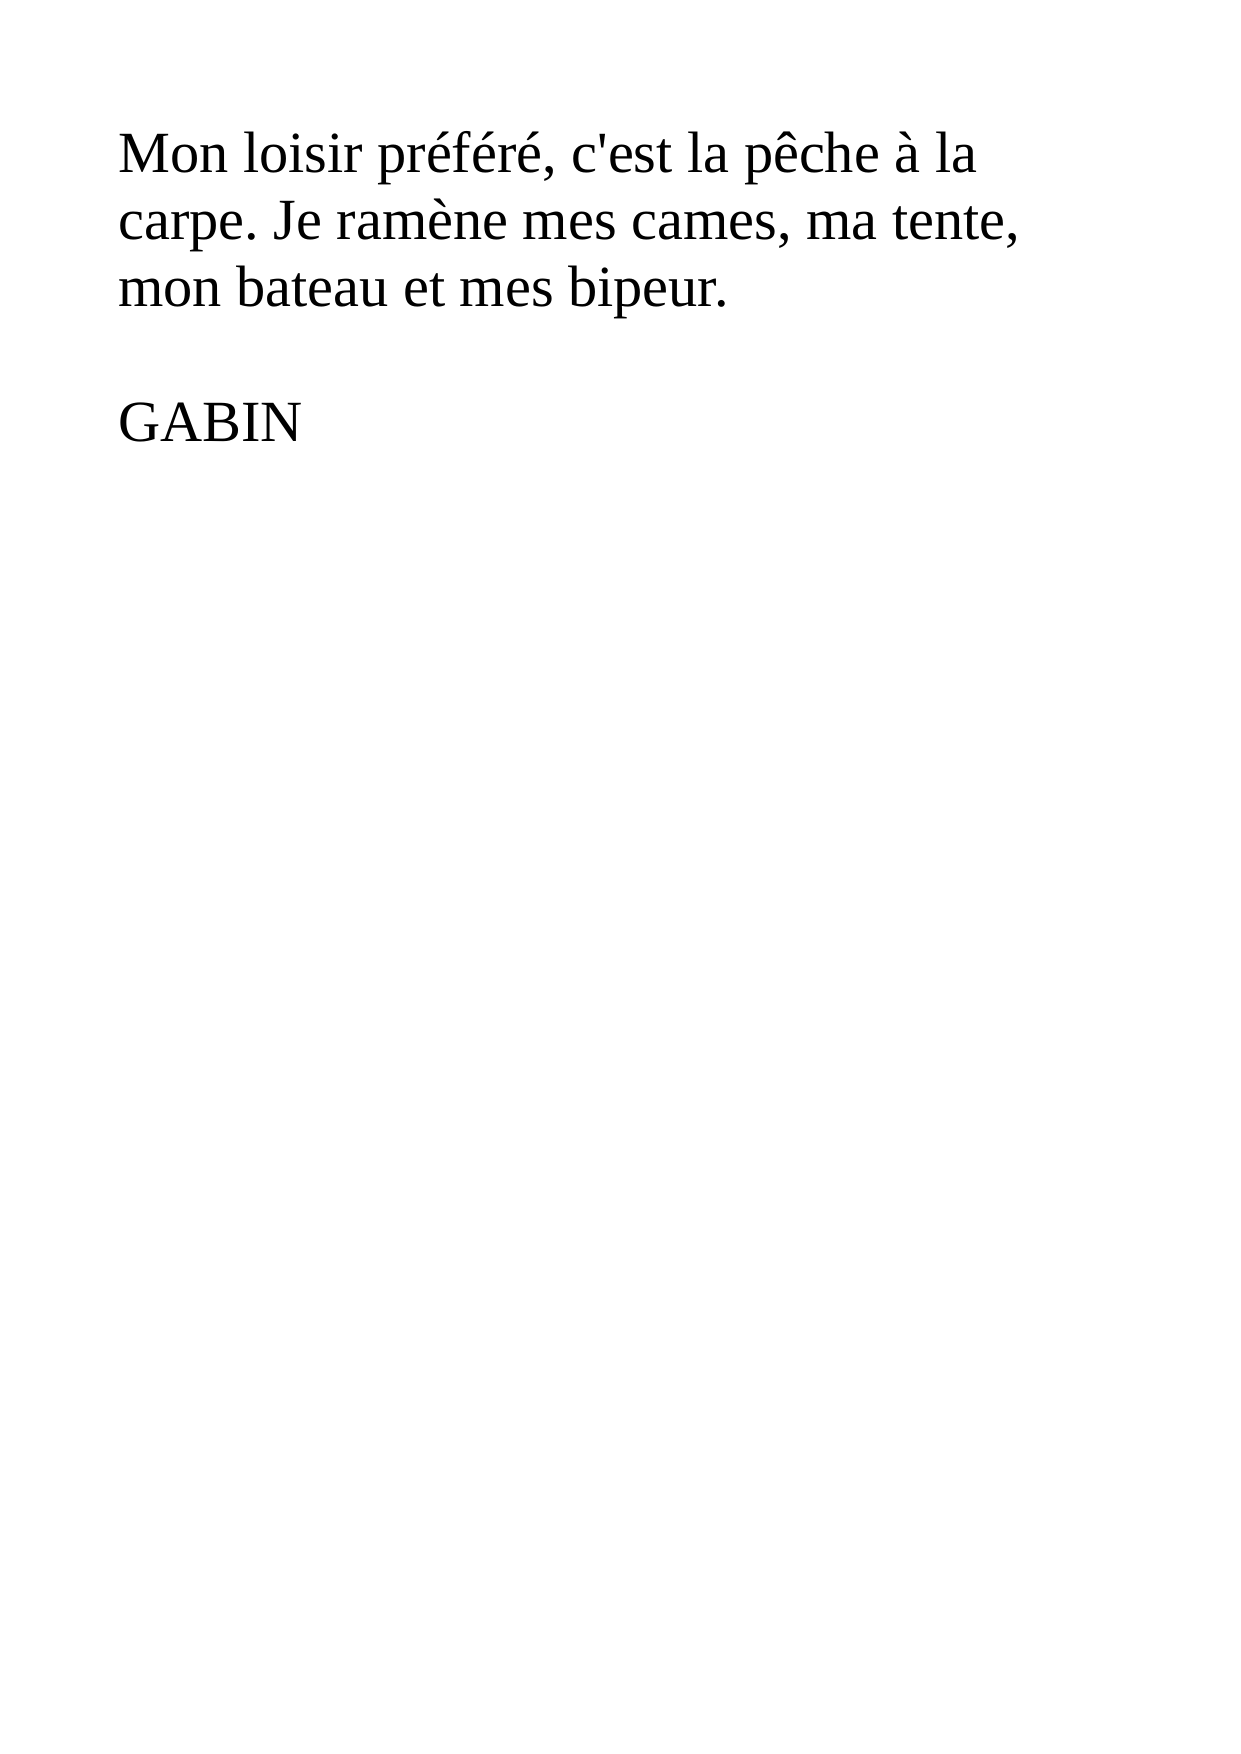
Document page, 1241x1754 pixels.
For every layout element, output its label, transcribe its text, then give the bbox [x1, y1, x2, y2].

text Mon loisir préféré, c'est la pêche à la carpe. Je ramène mes cames, ma tente, mon bateau et mes bipeur. [118, 118, 1122, 319]
text GABIN [118, 386, 1122, 453]
